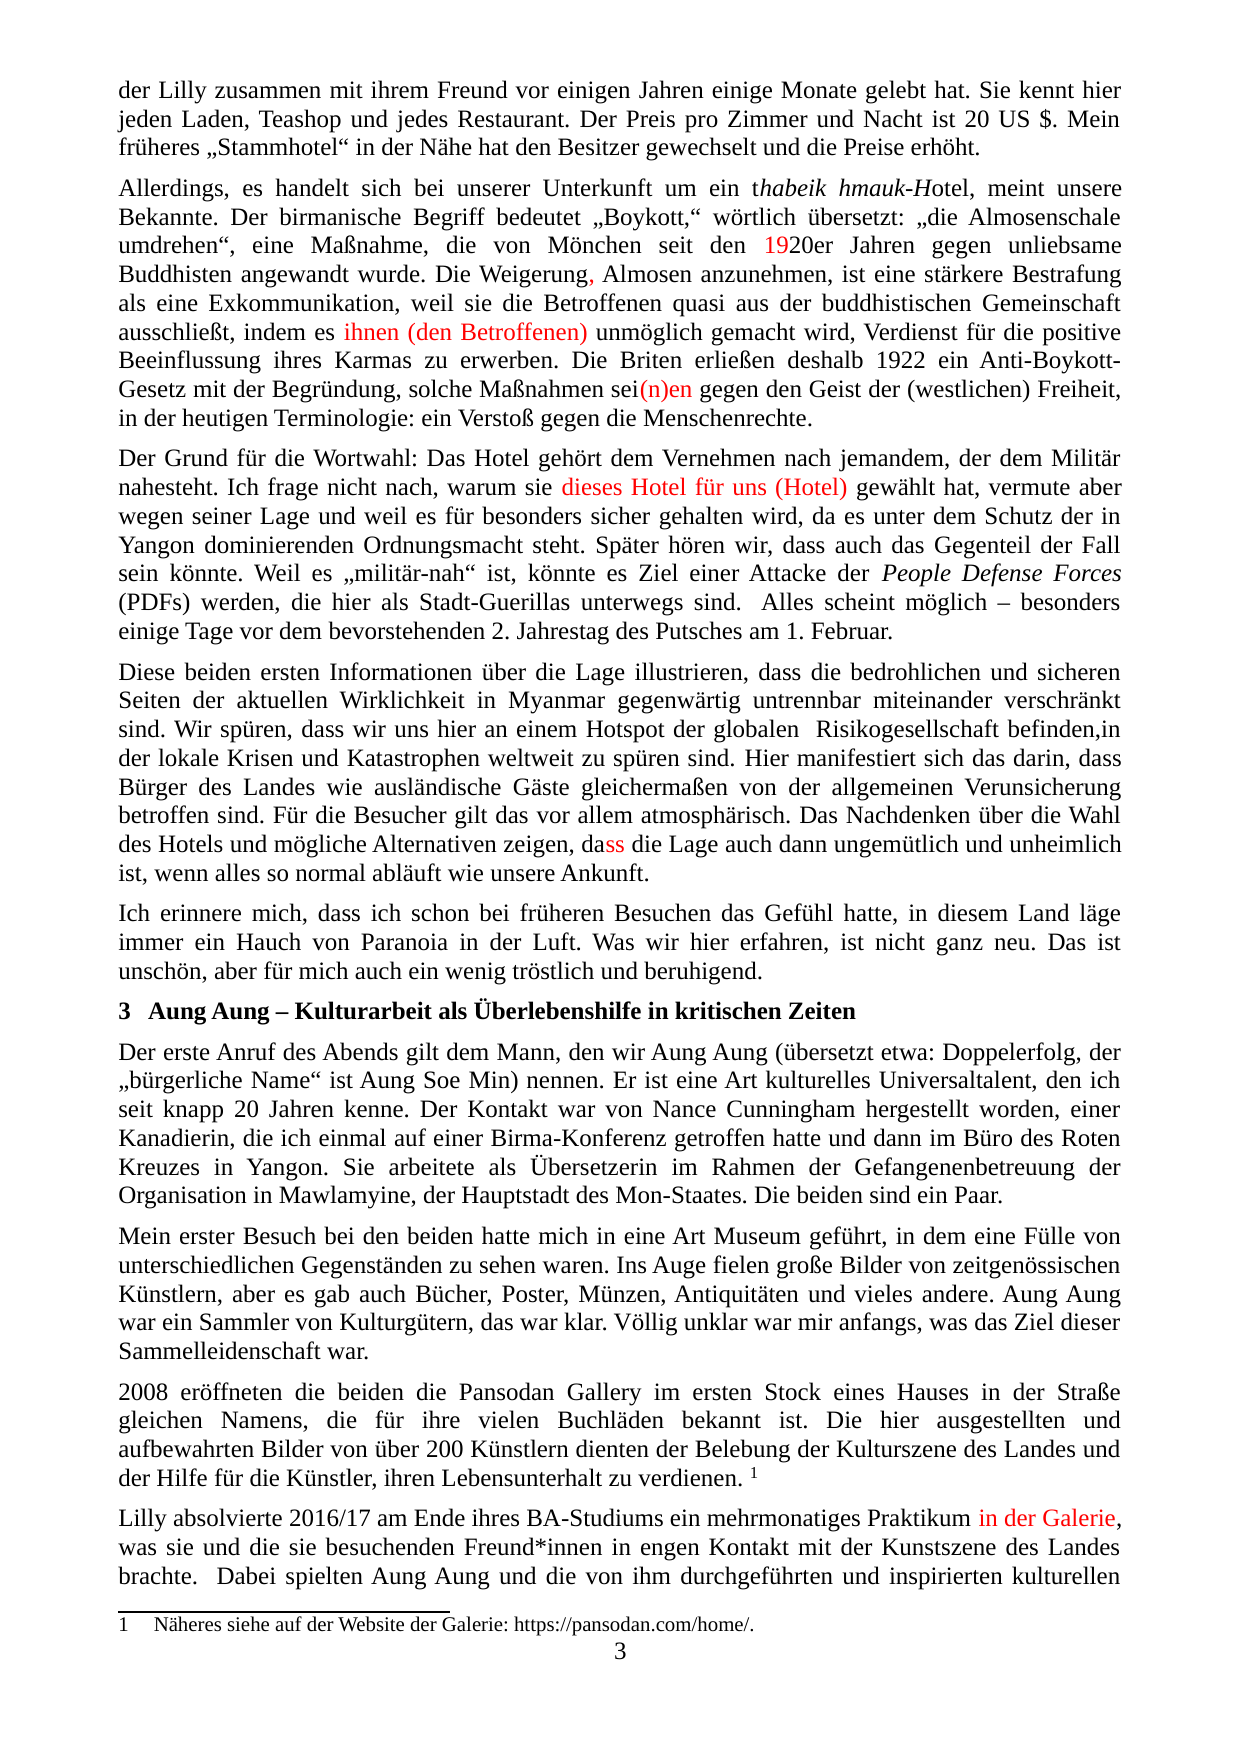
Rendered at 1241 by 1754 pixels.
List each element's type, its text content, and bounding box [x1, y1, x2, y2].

text Mein erster Besuch bei den beiden hatte mich in eine Art Museum geführt, in dem eine Fülle von unterschiedlichen Gegenständen zu sehen waren. Ins Auge fielen große Bilder von zeitgenössischen Künstlern, aber es gab auch Bücher, Poster, Münzen, Antiquitäten und vieles andere. Aung Aung war ein Sammler von Kulturgütern, das war klar. Völlig unklar war mir anfangs, was das Ziel dieser Sammelleidenschaft war. [118, 1221, 1122, 1365]
text Näheres siehe auf der Website der Galerie: https://pansodan.com/home/. [118, 1612, 1122, 1636]
text Ich erinnere mich, dass ich schon bei früheren Besuchen das Gefühl hatte, in diesem Land läge immer ein Hauch von Paranoia in der Luft. Was wir hier erfahren, ist nicht ganz neu. Das ist unschön, aber für mich auch ein wenig tröstlich und beruhigend. [118, 898, 1122, 984]
text 3 Aung Aung – Kulturarbeit als Überlebenshilfe in kritischen Zeiten [118, 996, 1122, 1025]
text 2008 eröffneten die beiden die Pansodan Gallery im ersten Stock eines Hauses in der Straße gleichen Namens, die für ihre vielen Buchläden bekannt ist. Die hier ausgestellten und aufbewahrten Bilder von über 200 Künstlern dienten der Belebung der Kulturszene des Landes und der Hilfe für die Künstler, ihren Lebensunterhalt zu verdienen. [118, 1377, 1122, 1492]
text Diese beiden ersten Informationen über die Lage illustrieren, dass die bedrohlichen und sicheren Seiten der aktuellen Wirklichkeit in Myanmar gegenwärtig untrennbar miteinander verschränkt sind. Wir spüren, dass wir uns hier an einem Hotspot der globalen Risikogesellschaft befinden,in der lokale Krisen und Katastrophen weltweit zu spüren sind. Hier manifestiert sich das darin, dass Bürger des Landes wie ausländische Gäste gleichermaßen von der allgemeinen Verunsicherung betroffen sind. Für die Besucher gilt das vor allem atmosphärisch. Das Nachdenken über die Wahl des Hotels und mögliche Alternativen zeigen, dass die Lage auch dann ungemütlich und unheimlich ist, wenn alles so normal abläuft wie unsere Ankunft. [118, 657, 1122, 887]
text Der erste Anruf des Abends gilt dem Mann, den wir Aung Aung (übersetzt etwa: Doppelerfolg, der „bürgerliche Name“ ist Aung Soe Min) nennen. Er ist eine Art kulturelles Universaltalent, den ich seit knapp 20 Jahren kenne. Der Kontakt war von Nance Cunningham hergestellt worden, einer Kanadierin, die ich einmal auf einer Birma-Konferenz getroffen hatte und dann im Büro des Roten Kreuzes in Yangon. Sie arbeitete als Übersetzerin im Rahmen der Gefangenenbetreuung der Organisation in Mawlamyine, der Hauptstadt des Mon-Staates. Die beiden sind ein Paar. [118, 1037, 1122, 1209]
text Allerdings, es handelt sich bei unserer Unterkunft um ein thabeik hmauk-Hotel, meint unsere Bekannte. Der birmanische Begriff bedeutet „Boykott,“ wörtlich übersetzt: „die Almosenschale umdrehen“, eine Maßnahme, die von Mönchen seit den 1920er Jahren gegen unliebsame Buddhisten angewandt wurde. Die Weigerung, Almosen anzunehmen, ist eine stärkere Bestrafung als eine Exkommunikation, weil sie die Betroffenen quasi aus der buddhistischen Gemeinschaft ausschließt, indem es ihnen (den Betroffenen) unmöglich gemacht wird, Verdienst für die positive Beeinflussung ihres Karmas zu erwerben. Die Briten erließen deshalb 1922 ein Anti-Boykott-Gesetz mit der Begründung, solche Maßnahmen sei(n)en gegen den Geist der (westlichen) Freiheit, in der heutigen Terminologie: ein Verstoß gegen die Menschenrechte. [118, 173, 1122, 432]
text Lilly absolvierte 2016/17 am Ende ihres BA-Studiums ein mehrmonatiges Praktikum in der Galerie, was sie und die sie besuchenden Freund*innen in engen Kontakt mit der Kunstszene des Landes brachte. Dabei spielten Aung Aung und die von ihm durchgeführten und inspirierten kulturellen [118, 1503, 1122, 1590]
text der Lilly zusammen mit ihrem Freund vor einigen Jahren einige Monate gelebt hat. Sie kennt hier jeden Laden, Teashop und jedes Restaurant. Der Preis pro Zimmer und Nacht ist 20 US $. Mein früheres „Stammhotel“ in der Nähe hat den Besitzer gewechselt und die Preise erhöht. [118, 75, 1122, 161]
text Der Grund für die Wortwahl: Das Hotel gehört dem Vernehmen nach jemandem, der dem Militär nahesteht. Ich frage nicht nach, warum sie dieses Hotel für uns (Hotel) gewählt hat, vermute aber wegen seiner Lage und weil es für besonders sicher gehalten wird, da es unter dem Schutz der in Yangon dominierenden Ordnungsmacht steht. Später hören wir, dass auch das Gegenteil der Fall sein könnte. Weil es „militär-nah“ ist, könnte es Ziel einer Attacke der People Defense Forces (PDFs) werden, die hier als Stadt-Guerillas unterwegs sind. Alles scheint möglich – besonders einige Tage vor dem bevorstehenden 2. Jahrestag des Putsches am 1. Februar. [118, 443, 1122, 645]
